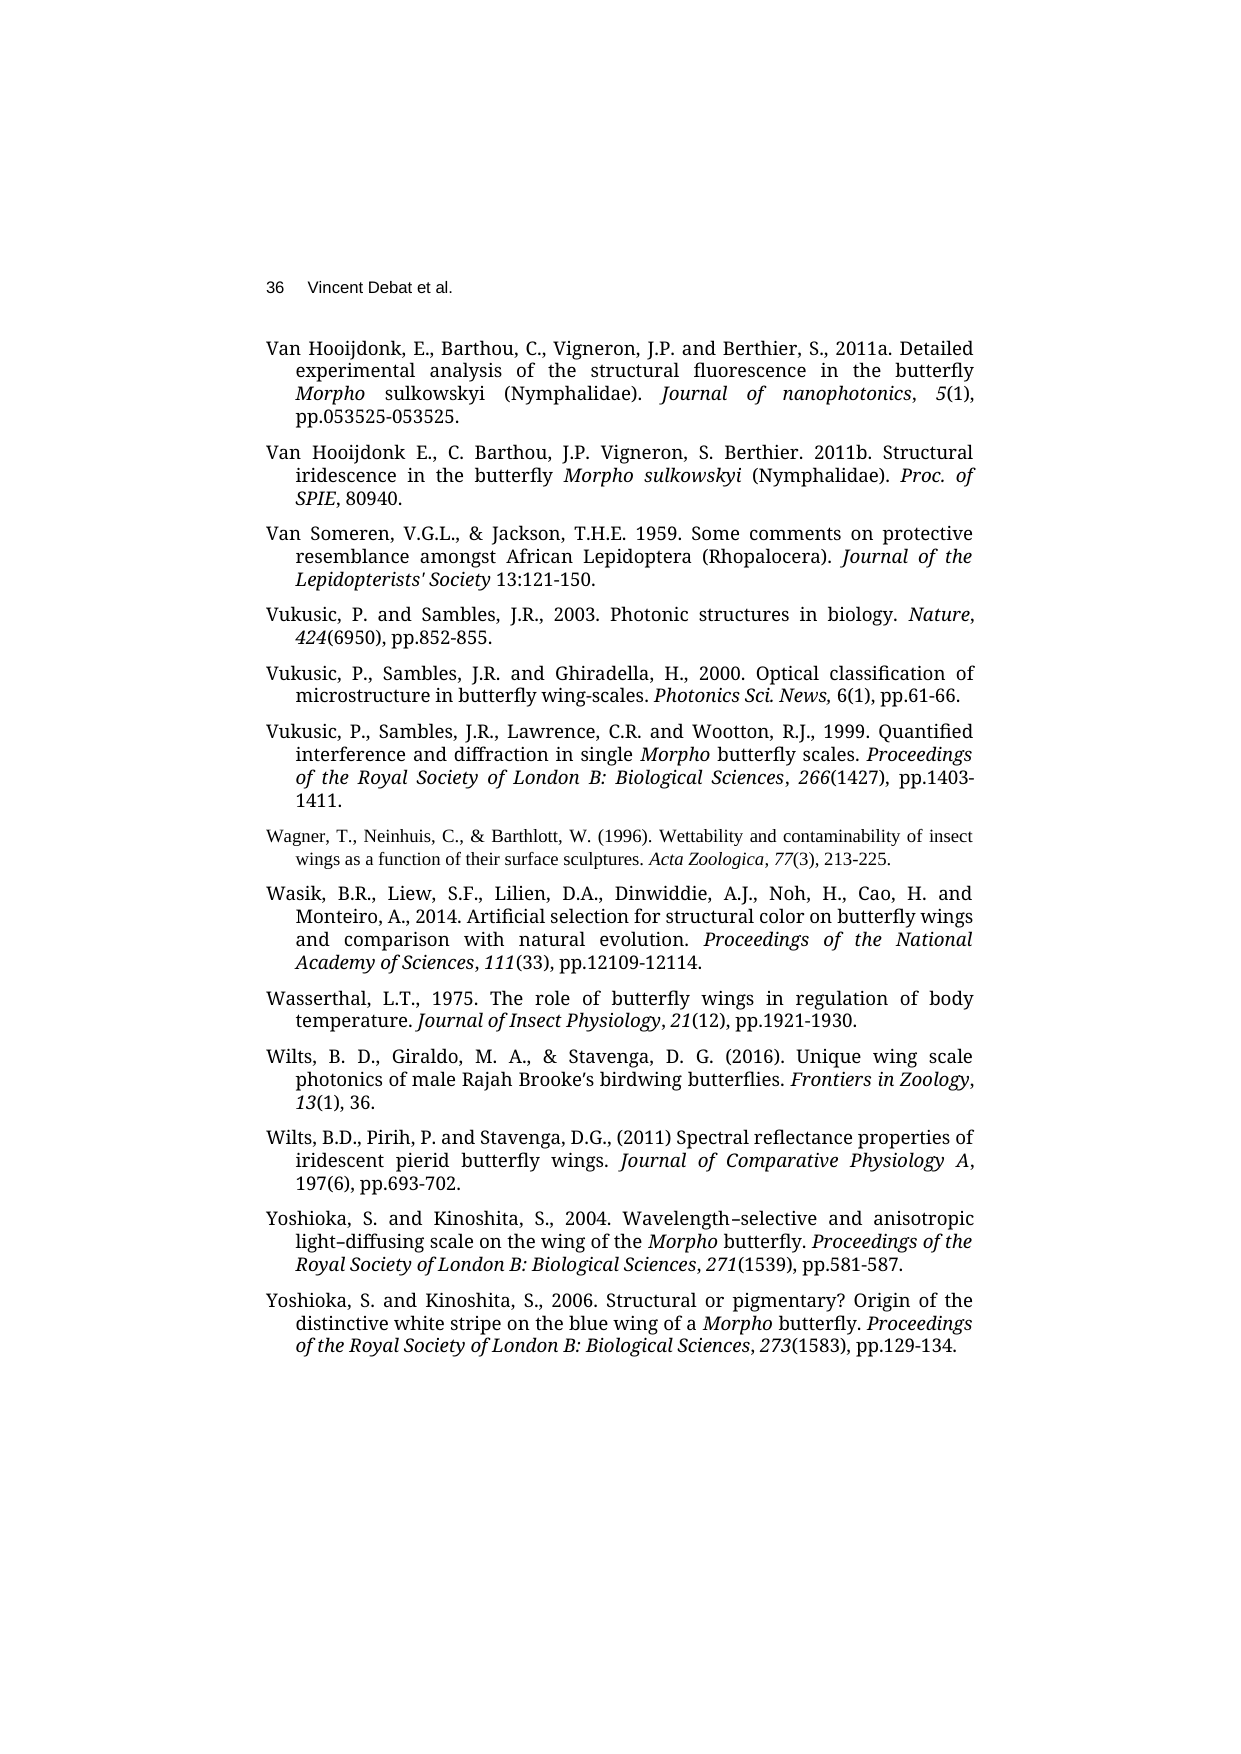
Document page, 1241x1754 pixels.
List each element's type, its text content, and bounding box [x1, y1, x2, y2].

text Wilts, B.D., Pirih, P. and Stavenga, D.G., (2011) Spectral reflectance properties of iridescent pierid butterfly wings. Journal of Comparative Physiology A, 197(6), pp.693-702. [266, 1126, 974, 1195]
text Vukusic, P. and Sambles, J.R., 2003. Photonic structures in biology. Nature, 424(6950), pp.852-855. [266, 603, 974, 649]
text Van Hooijdonk E., C. Barthou, J.P. Vigneron, S. Berthier. 2011b. Structural iridescence in the butterfly Morpho sulkowskyi (Nymphalidae). Proc. of SPIE, 80940. [266, 441, 974, 509]
text Yoshioka, S. and Kinoshita, S., 2006. Structural or pigmentary? Origin of the distinctive white stripe on the blue wing of a Morpho butterfly. Proceedings of the Royal Society of London B: Biological Sciences, 273(1583), pp.129-134. [266, 1289, 974, 1357]
text Wasserthal, L.T., 1975. The role of butterfly wings in regulation of body temperature. Journal of Insect Physiology, 21(12), pp.1921-1930. [266, 987, 974, 1032]
text Wilts, B. D., Giraldo, M. A., & Stavenga, D. G. (2016). Unique wing scale photonics of male Rajah Brooke’s birdwing butterflies. Frontiers in Zoology, 13(1), 36. [266, 1045, 974, 1114]
text Vukusic, P., Sambles, J.R. and Ghiradella, H., 2000. Optical classification of microstructure in butterfly wing-scales. Photonics Sci. News, 6(1), pp.61-66. [266, 662, 974, 707]
text Wasik, B.R., Liew, S.F., Lilien, D.A., Dinwiddie, A.J., Noh, H., Cao, H. and Monteiro, A., 2014. Artificial selection for structural color on butterfly wings and comparison with natural evolution. Proceedings of the National Academy of Sciences, 111(33), pp.12109-12114. [266, 882, 974, 974]
text Van Hooijdonk, E., Barthou, C., Vigneron, J.P. and Berthier, S., 2011a. Detailed experimental analysis of the structural fluorescence in the butterfly Morpho sulkowskyi (Nymphalidae). Journal of nanophotonics, 5(1), pp.053525-053525. [266, 337, 974, 428]
text Yoshioka, S. and Kinoshita, S., 2004. Wavelength–selective and anisotropic light–diffusing scale on the wing of the Morpho butterfly. Proceedings of the Royal Society of London B: Biological Sciences, 271(1539), pp.581-587. [266, 1207, 974, 1276]
text Wagner, T., Neinhuis, C., & Barthlott, W. (1996). Wettability and contaminability of insect wings as a function of their surface sculptures. Acta Zoologica, 77(3), 213-225. [266, 824, 974, 870]
text Vukusic, P., Sambles, J.R., Lawrence, C.R. and Wootton, R.J., 1999. Quantified interference and diffraction in single Morpho butterfly scales. Proceedings of the Royal Society of London B: Biological Sciences, 266(1427), pp.1403-1411. [266, 720, 974, 812]
text Van Someren, V.G.L., & Jackson, T.H.E. 1959. Some comments on protective resemblance amongst African Lepidoptera (Rhopalocera). Journal of the Lepidopterists' Society 13:121-150. [266, 522, 974, 591]
